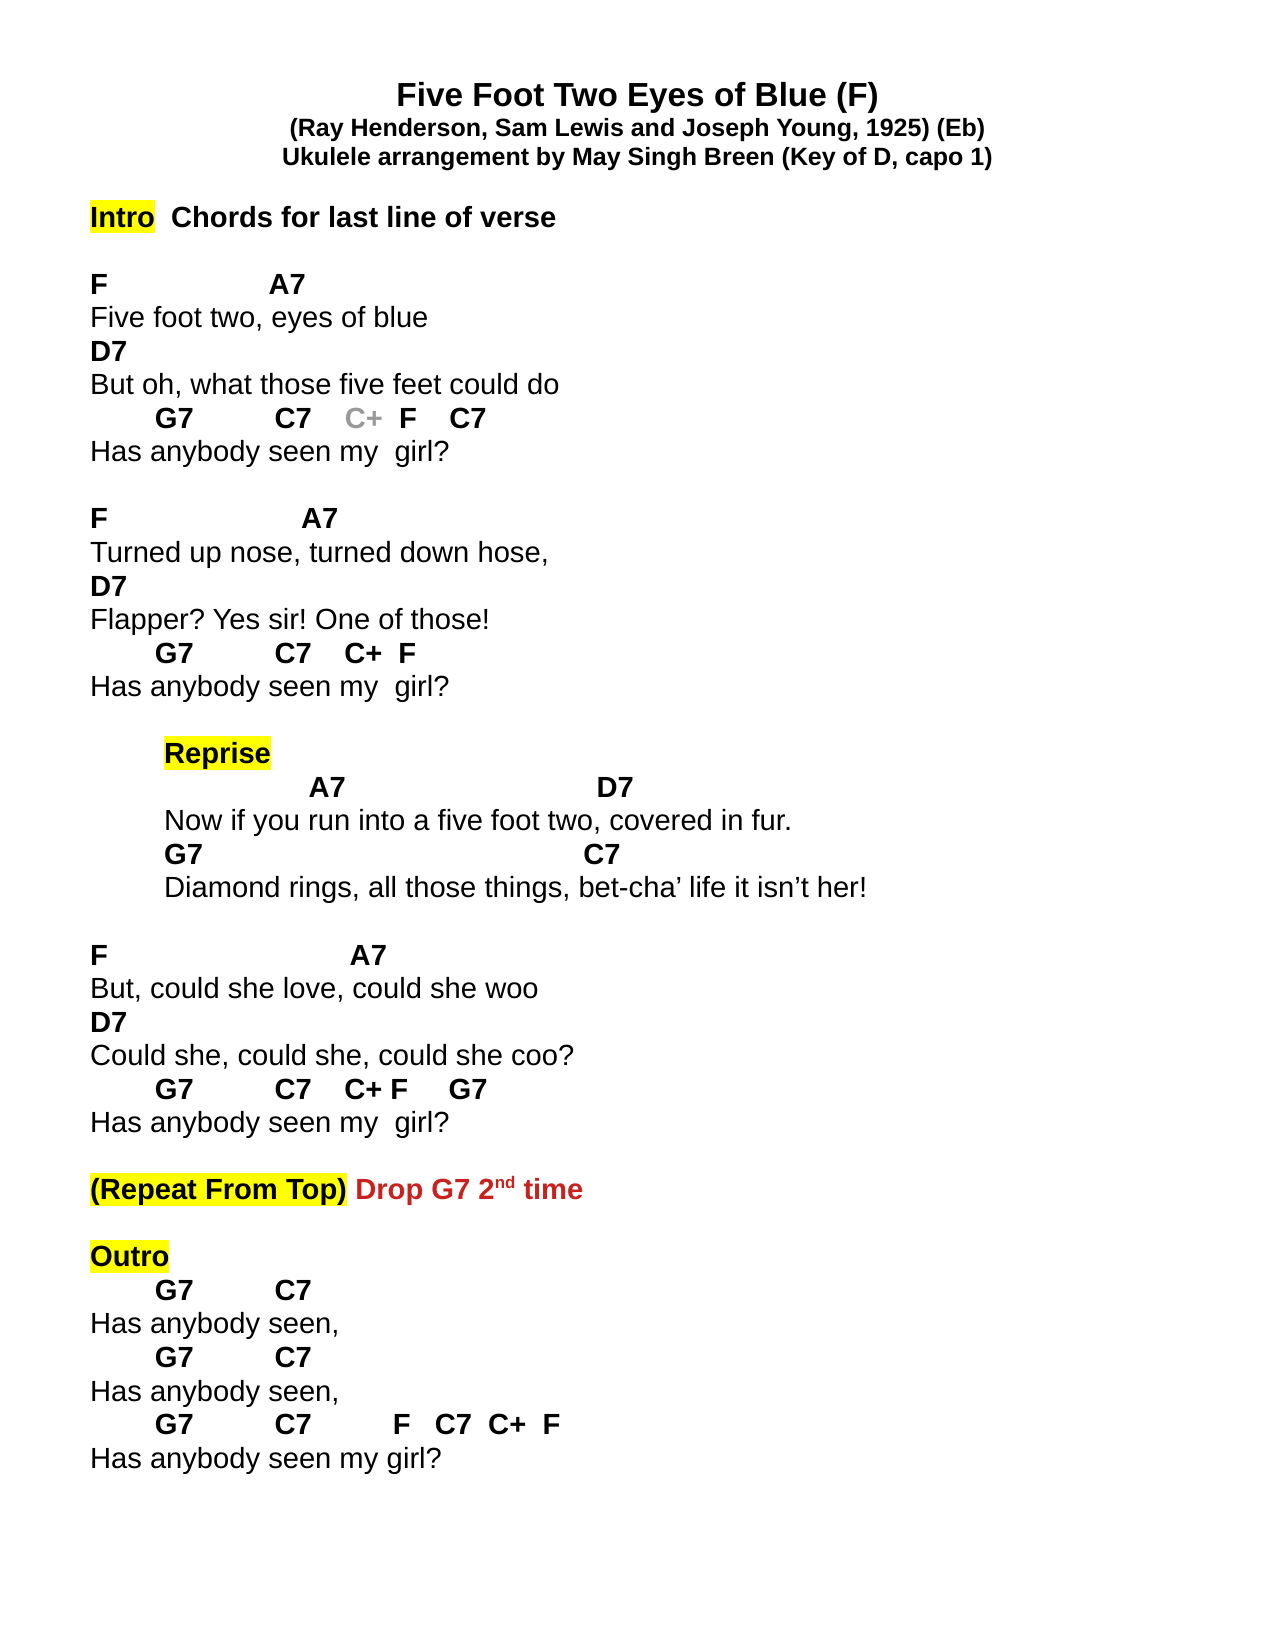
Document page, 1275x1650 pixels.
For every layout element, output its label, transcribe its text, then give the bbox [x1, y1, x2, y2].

text Ukulele arrangement by May Singh Breen (Key of D, capo 1) [90, 142, 1185, 171]
text D7 [90, 334, 1185, 367]
text But oh, what those five feet could do [90, 367, 1185, 401]
text Outro [90, 1239, 1185, 1273]
text Has anybody seen my girl? [90, 1441, 1185, 1474]
text Now if you run into a five foot two, covered in fur. [164, 803, 1185, 837]
text Turned up nose, turned down hose, [90, 535, 1185, 569]
text D7 [90, 569, 1185, 602]
text Intro Chords for last line of verse [90, 200, 1185, 233]
text G7 C7 C+ F C7 [90, 401, 1185, 434]
text G7 C7 C+ F G7 [90, 1072, 1185, 1105]
text F A7 [90, 502, 1185, 535]
text Has anybody seen my girl? [90, 434, 1185, 468]
text Could she, could she, could she coo? [90, 1038, 1185, 1072]
text Has anybody seen, [90, 1374, 1185, 1407]
text G7 C7 C+ F [90, 636, 1185, 669]
text G7 C7 F C7 C+ F [90, 1407, 1185, 1441]
text Flapper? Yes sir! One of those! [90, 602, 1185, 636]
text Has anybody seen, [90, 1307, 1185, 1340]
text F A7 [90, 267, 1185, 300]
text Five foot two, eyes of blue [90, 300, 1185, 334]
text (Ray Henderson, Sam Lewis and Joseph Young, 1925) (Eb) [90, 113, 1185, 142]
text G7 C7 [164, 837, 1185, 871]
text Has anybody seen my girl? [90, 1105, 1185, 1139]
text Five Foot Two Eyes of Blue (F) [90, 75, 1185, 113]
text (Repeat From Top) Drop G7 2nd time [90, 1172, 1185, 1206]
text F A7 [90, 938, 1185, 971]
text But, could she love, could she woo [90, 971, 1185, 1005]
text D7 [90, 1005, 1185, 1038]
text G7 C7 [90, 1273, 1185, 1307]
text A7 D7 [164, 770, 1185, 803]
text Reprise [164, 736, 1185, 770]
text Has anybody seen my girl? [90, 669, 1185, 703]
text G7 C7 [90, 1340, 1185, 1374]
text Diamond rings, all those things, bet-cha’ life it isn’t her! [164, 871, 1185, 904]
